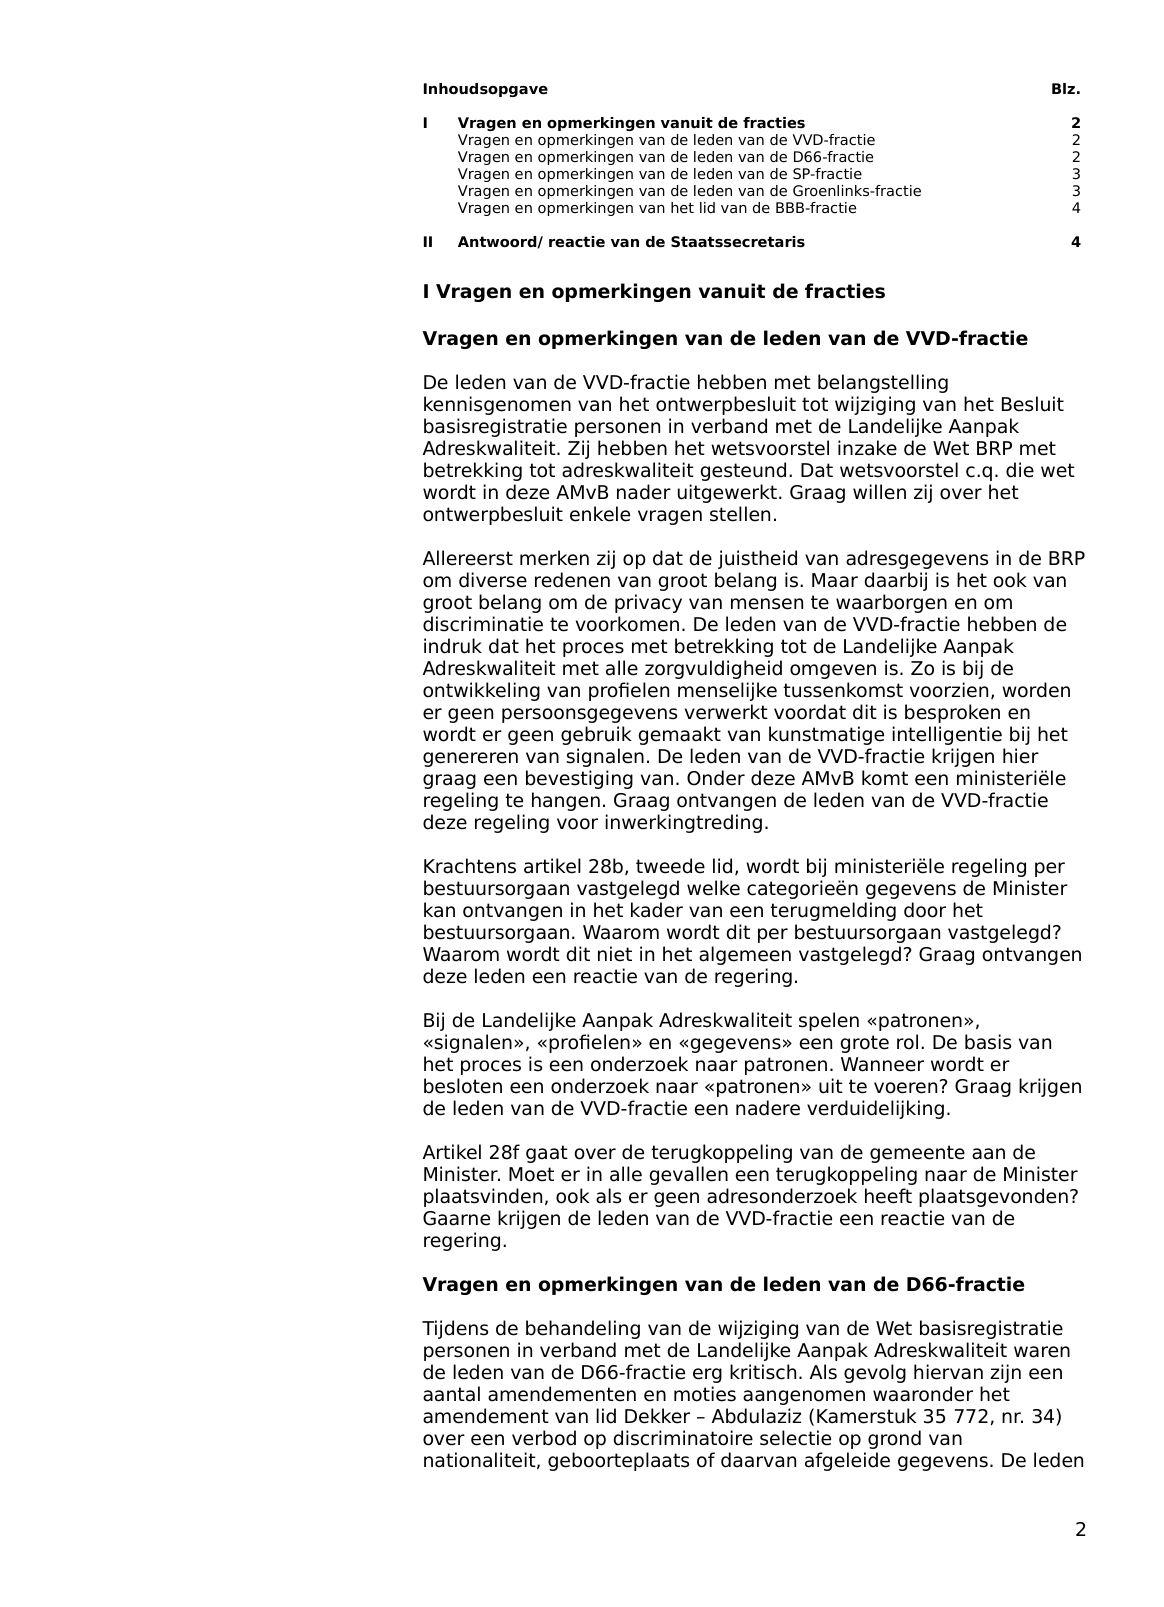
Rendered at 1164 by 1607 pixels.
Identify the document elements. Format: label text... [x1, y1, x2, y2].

table_cell 2 [1028, 132, 1087, 149]
text Allereerst merken zij op dat de juistheid van adresgegevens in de BRP om diverse redenen van groot belang is. Maar daarbij is het ook van groot belang om de privacy van mensen te waarborgen en om discriminatie te voorkomen. De leden van de VVD-fractie hebben de indruk dat het proces met betrekking tot de Landelijke Aanpak Adreskwaliteit met alle zorgvuldigheid omgeven is. Zo is bij de ontwikkeling van profielen menselijke tussenkomst voorzien, worden er geen persoonsgegevens verwerkt voordat dit is besproken en wordt er geen gebruik gemaakt van kunstmatige intelligentie bij het genereren van signalen. De leden van de VVD-fractie krijgen hier graag een bevestiging van. Onder deze AMvB komt een ministeriële regeling te hangen. Graag ontvangen de leden van de VVD-fractie deze regeling voor inwerkingtreding. [422, 548, 1087, 834]
table_cell [422, 166, 452, 183]
table_cell [422, 200, 452, 217]
table_cell Antwoord/ reactie van de Staatssecretaris [452, 234, 1028, 251]
text Artikel 28f gaat over de terugkoppeling van de gemeente aan de Minister. Moet er in alle gevallen een terugkoppeling naar de Minister plaatsvinden, ook als er geen adresonderzoek heeft plaatsgevonden? Gaarne krijgen de leden van de VVD-fractie een reactie van de regering. [422, 1142, 1087, 1252]
table_cell Vragen en opmerkingen van de leden van de VVD-fractie [452, 132, 1028, 149]
table_cell Vragen en opmerkingen van de leden van de D66-fractie [452, 149, 1028, 166]
table_cell [422, 149, 452, 166]
table_cell [452, 217, 1028, 234]
table_cell II [422, 234, 452, 251]
table_cell 3 [1028, 166, 1087, 183]
text Krachtens artikel 28b, tweede lid, wordt bij ministeriële regeling per bestuursorgaan vastgelegd welke categorieën gegevens de Minister kan ontvangen in het kader van een terugmelding door het bestuursorgaan. Waarom wordt dit per bestuursorgaan vastgelegd? Waarom wordt dit niet in het algemeen vastgelegd? Graag ontvangen deze leden een reactie van de regering. [422, 856, 1087, 988]
subtitle Vragen en opmerkingen van de leden van de VVD-fractie [422, 328, 1087, 350]
text Tijdens de behandeling van de wijziging van de Wet basisregistratie personen in verband met de Landelijke Aanpak Adreskwaliteit waren de leden van de D66-fractie erg kritisch. Als gevolg hiervan zijn een aantal amendementen en moties aangenomen waaronder het amendement van lid Dekker – Abdulaziz (Kamerstuk 35 772, nr. 34) over een verbod op discriminatoire selectie op grond van nationaliteit, geboorteplaats of daarvan afgeleide gegevens. De leden [422, 1318, 1087, 1472]
text Bij de Landelijke Aanpak Adreskwaliteit spelen «patronen», «signalen», «profielen» en «gegevens» een grote rol. De basis van het proces is een onderzoek naar patronen. Wanneer wordt er besloten een onderzoek naar «patronen» uit te voeren? Graag krijgen de leden van de VVD-fractie een nadere verduidelijking. [422, 1010, 1087, 1120]
subtitle Vragen en opmerkingen van de leden van de D66-fractie [422, 1274, 1087, 1296]
table_cell 2 [1028, 115, 1087, 132]
table_cell [452, 98, 1028, 115]
table_cell 4 [1028, 234, 1087, 251]
table_cell Vragen en opmerkingen vanuit de fracties [452, 115, 1028, 132]
table_cell Vragen en opmerkingen van het lid van de BBB-fractie [452, 200, 1028, 217]
table_cell [1028, 217, 1087, 234]
text De leden van de VVD-fractie hebben met belangstelling kennisgenomen van het ontwerpbesluit tot wijziging van het Besluit basisregistratie personen in verband met de Landelijke Aanpak Adreskwaliteit. Zij hebben het wetsvoorstel inzake de Wet BRP met betrekking tot adreskwaliteit gesteund. Dat wetsvoorstel c.q. die wet wordt in deze AMvB nader uitgewerkt. Graag willen zij over het ontwerpbesluit enkele vragen stellen. [422, 372, 1087, 526]
table_cell I [422, 115, 452, 132]
table_cell 4 [1028, 200, 1087, 217]
table_cell [422, 132, 452, 149]
table_cell 3 [1028, 183, 1087, 200]
table_header Inhoudsopgave [422, 81, 1028, 98]
table_cell 2 [1028, 149, 1087, 166]
subtitle I Vragen en opmerkingen vanuit de fracties [422, 281, 1087, 303]
table_cell Vragen en opmerkingen van de leden van de Groenlinks-fractie [452, 183, 1028, 200]
table_header Blz. [1028, 81, 1087, 98]
table_cell [1028, 98, 1087, 115]
table_cell Vragen en opmerkingen van de leden van de SP-fractie [452, 166, 1028, 183]
table_cell [422, 183, 452, 200]
table_cell [422, 98, 452, 115]
table_cell [422, 217, 452, 234]
